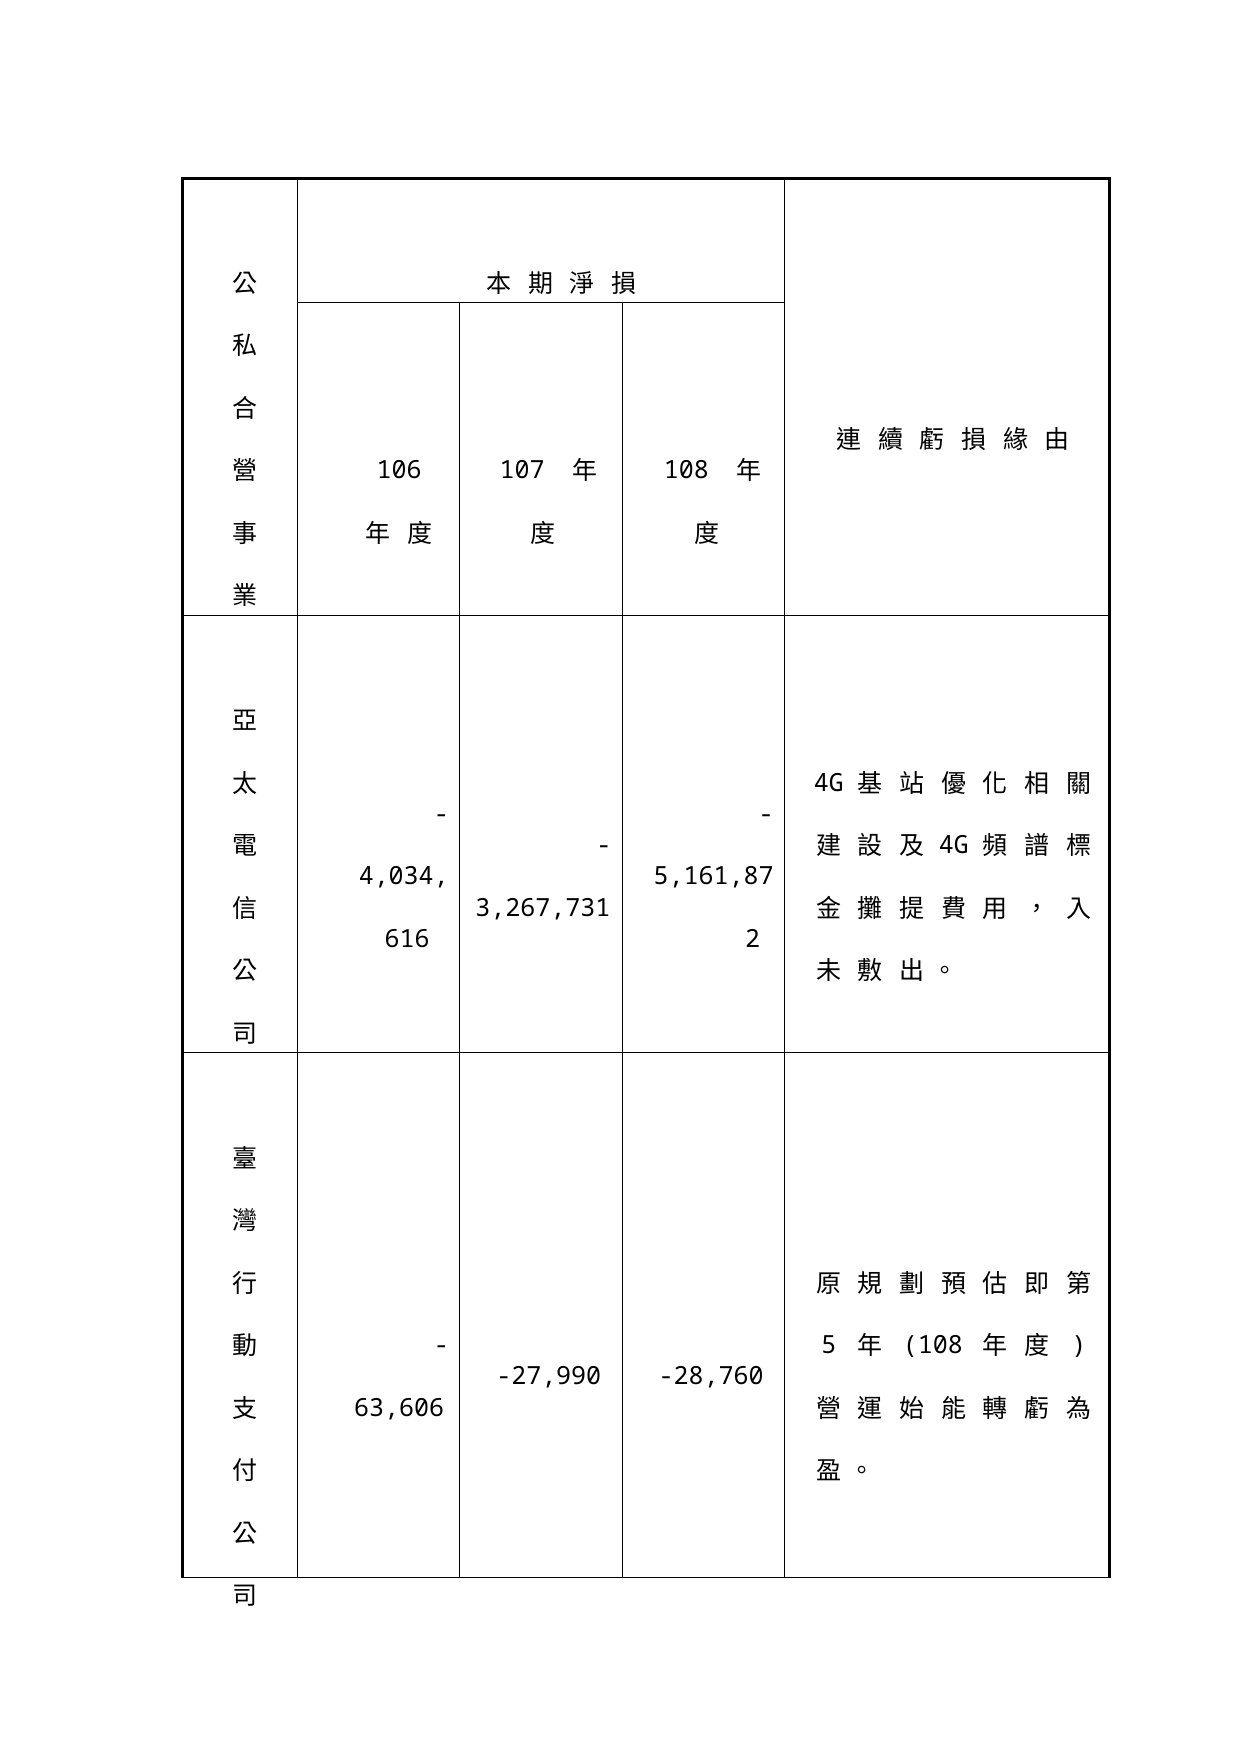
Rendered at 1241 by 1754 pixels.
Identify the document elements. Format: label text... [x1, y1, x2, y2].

table_cell -27,990 [460, 1053, 622, 1577]
table_cell 107年度 [460, 303, 622, 615]
table_cell -5,161,872 [623, 616, 784, 1052]
table_cell -63,606 [298, 1053, 459, 1577]
table_cell -3,267,731 [460, 616, 622, 1052]
table_cell -28,760 [623, 1053, 784, 1577]
table_cell -4,034,616 [298, 616, 459, 1052]
table_cell 原規劃預估即第5年(108年度)營運始能轉虧為盈。 [785, 1053, 1108, 1577]
table_header 連續虧損緣由 [785, 180, 1108, 615]
table_header 本期淨損 [298, 180, 784, 302]
table_cell 4G基站優化相關建設及4G頻譜標金攤提費用，入未敷出。 [785, 616, 1108, 1052]
table_header 公私合營事業 [184, 180, 297, 615]
table_cell 108年度 [623, 303, 784, 615]
table_cell 106年度 [298, 303, 459, 615]
table_cell 亞太電信公司 [184, 616, 297, 1052]
table_cell 臺灣行動支付公司 [184, 1053, 297, 1577]
